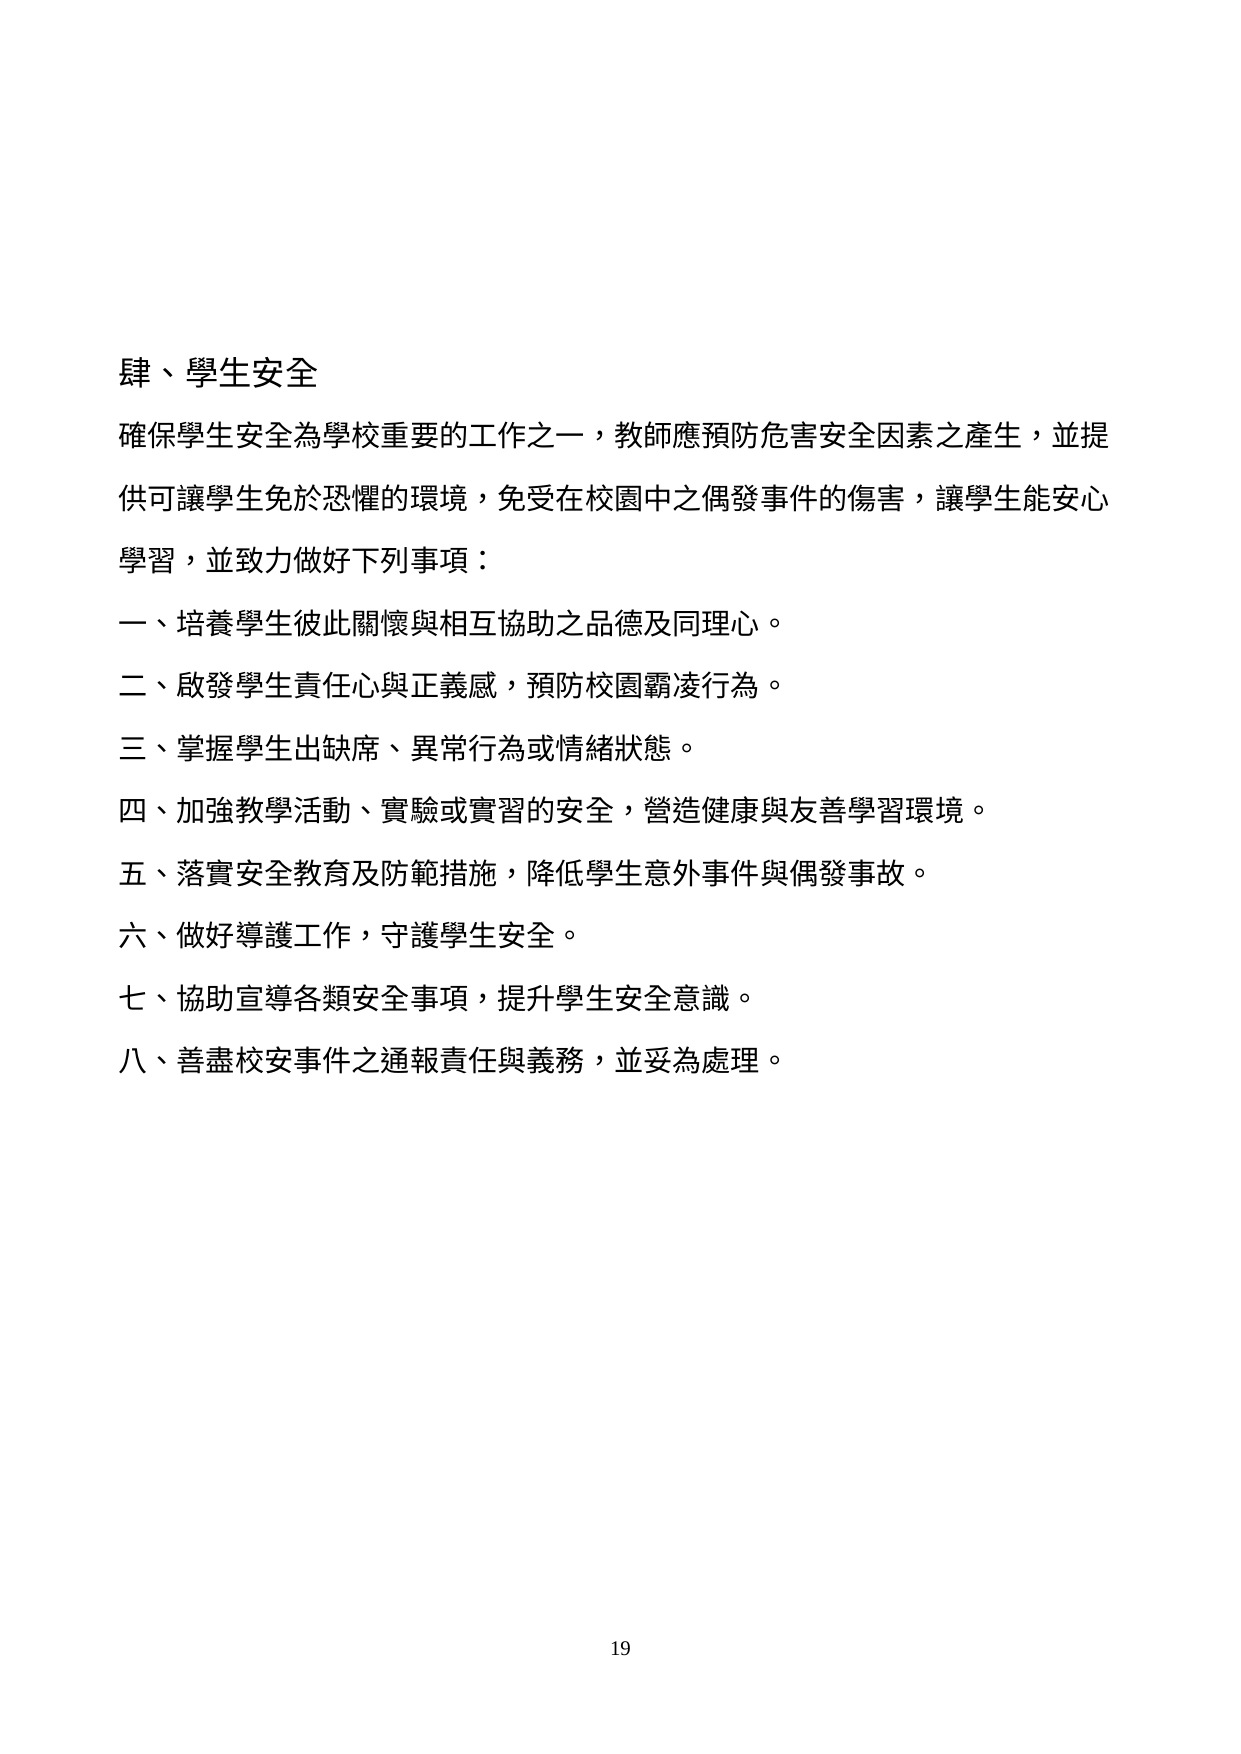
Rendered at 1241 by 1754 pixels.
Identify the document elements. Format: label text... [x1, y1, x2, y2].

text 七、協助宣導各類安全事項，提升學生安全意識。 [118, 955, 1122, 1017]
text 六、做好導護工作，守護學生安全。 [118, 892, 1122, 955]
text 二、啟發學生責任心與正義感，預防校園霸凌行為。 [118, 642, 1122, 705]
text 一、培養學生彼此關懷與相互協助之品德及同理心。 [118, 580, 1122, 642]
text 肆、學生安全 [118, 330, 1122, 392]
text 五、落實安全教育及防範措施，降低學生意外事件與偶發事故。 [118, 830, 1122, 892]
text 三、掌握學生出缺席、異常行為或情緒狀態。 [118, 705, 1122, 767]
text 四、加強教學活動、實驗或實習的安全，營造健康與友善學習環境。 [118, 767, 1122, 830]
text 八、善盡校安事件之通報責任與義務，並妥為處理。 [118, 1017, 1122, 1080]
text 確保學生安全為學校重要的工作之一，教師應預防危害安全因素之產生，並提供可讓學生免於恐懼的環境，免受在校園中之偶發事件的傷害，讓學生能安心學習，並致力做好下列事項： [118, 392, 1122, 580]
